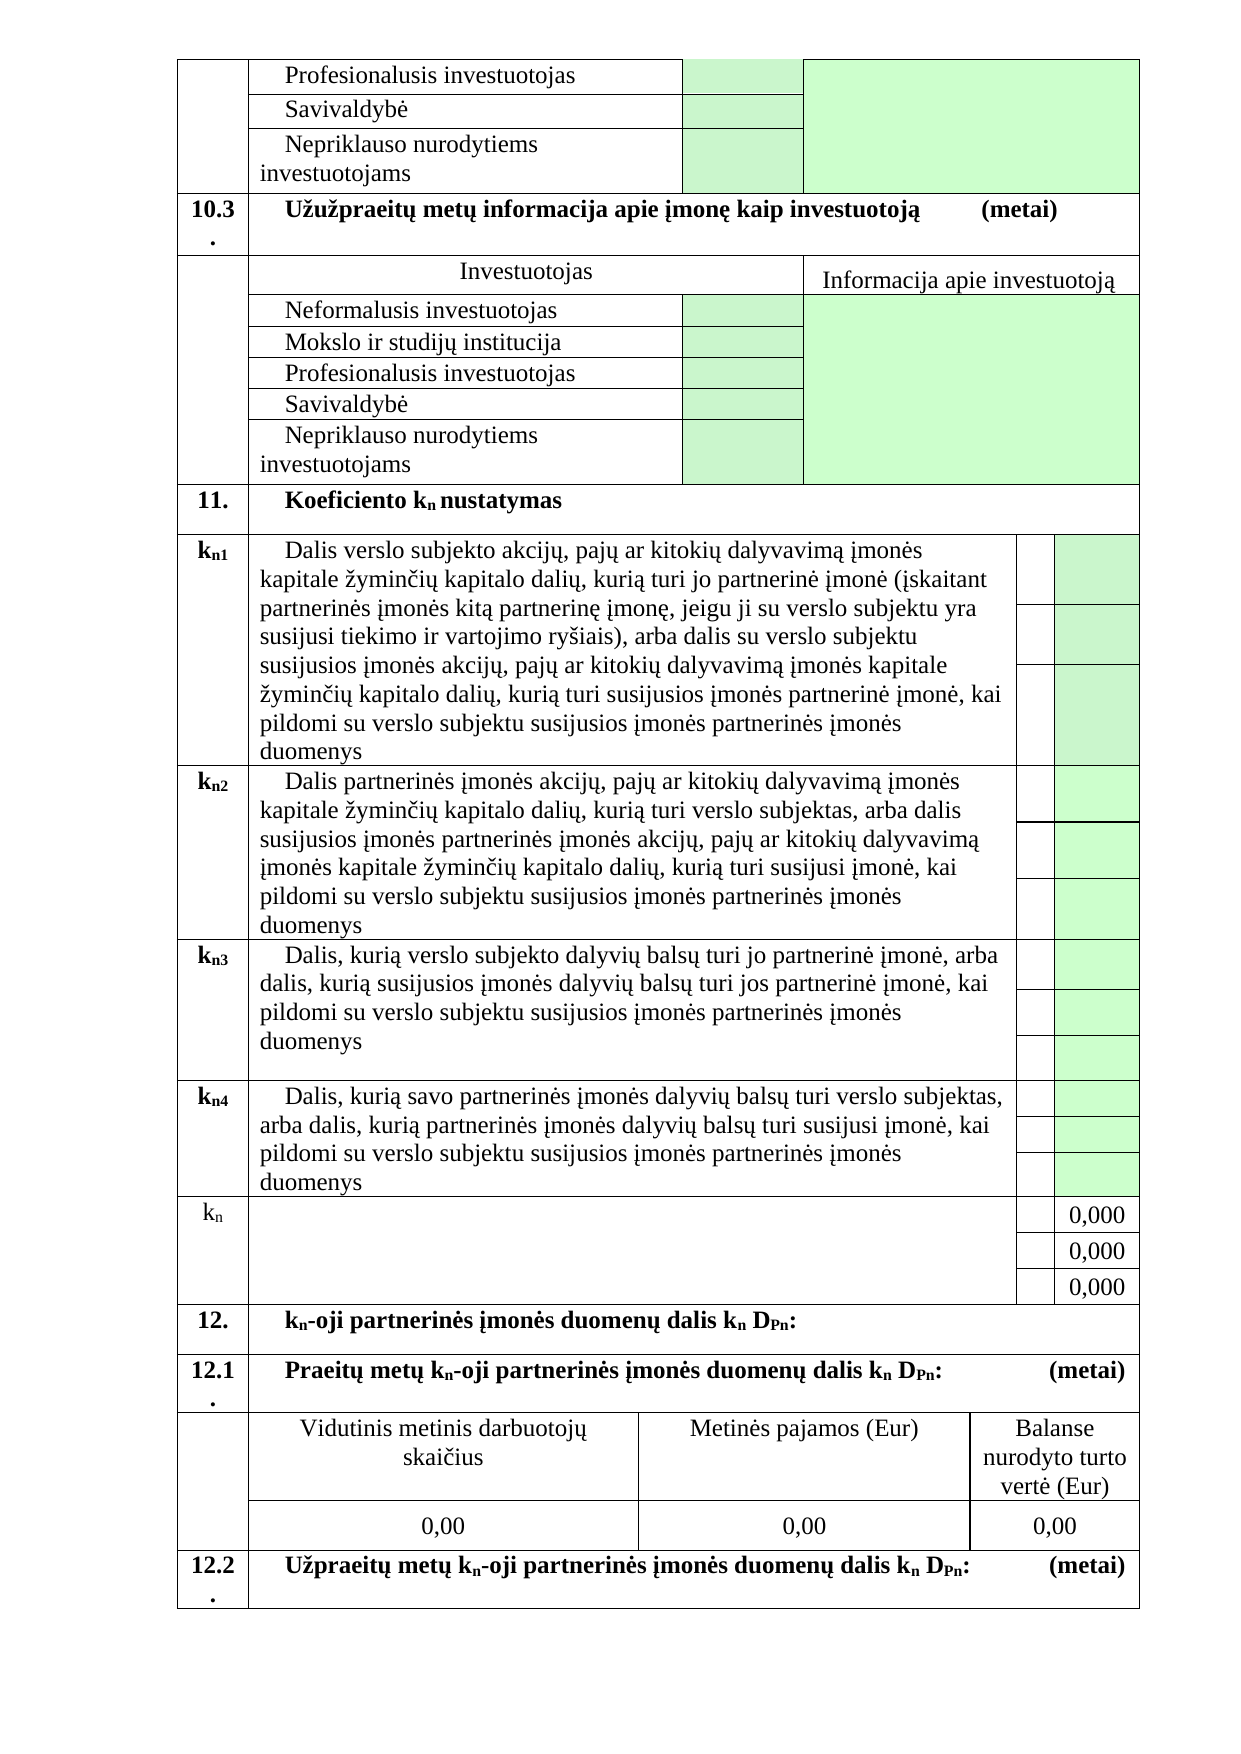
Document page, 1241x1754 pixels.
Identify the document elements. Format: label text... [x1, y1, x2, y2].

table_cell Užpraeitų metų kn-oji partnerinės įmonės duomenų dalis kn DPn: [249, 1551, 1034, 1608]
table_cell [1140, 193, 1181, 255]
table_cell 0,00 [249, 1501, 638, 1549]
table_cell [1140, 419, 1181, 484]
table_cell [1140, 1354, 1181, 1412]
table_cell [1140, 1196, 1181, 1232]
table_cell 12.1. [178, 1355, 248, 1412]
table_cell 12. [178, 1305, 248, 1354]
table_cell [1055, 940, 1139, 989]
table_cell Informacija apie investuotoją [804, 256, 1139, 294]
table_cell [1055, 535, 1139, 604]
table_cell [1017, 1117, 1054, 1152]
table_cell Dalis partnerinės įmonės akcijų, pajų ar kitokių dalyvavimą įmonės kapitale žyminčių kapitalo dalių, kurią turi verslo subjektas, arba dalis susijusios įmonės partnerinės įmonės akcijų, pajų ar kitokių dalyvavimą įmonės kapitale žyminčių kapitalo dalių, kurią turi susijusi įmonė, kai pildomi su verslo subjektu susijusios įmonės partnerinės įmonės duomenys [249, 766, 1016, 939]
table_cell [1140, 939, 1181, 989]
table_cell [1140, 357, 1181, 388]
table_cell Dalis, kurią savo partnerinės įmonės dalyvių balsų turi verslo subjektas, arba dalis, kurią partnerinės įmonės dalyvių balsų turi susijusi įmonė, kai pildomi su verslo subjektu susijusios įmonės partnerinės įmonės duomenys [249, 1081, 1016, 1196]
table_cell [178, 60, 248, 193]
table_cell [1055, 665, 1139, 765]
table_cell kn4 [178, 1081, 248, 1196]
table_cell (metai) [970, 194, 1139, 255]
table_cell Praeitų metų kn-oji partnerinės įmonės duomenų dalis kn DPn: [249, 1355, 1034, 1412]
table_cell Koeficiento kn nustatymas [249, 485, 1139, 534]
table_cell [249, 1197, 1016, 1304]
table_cell [804, 295, 1139, 484]
table_cell [178, 256, 248, 484]
table_cell [1140, 484, 1181, 534]
table_cell [804, 60, 1139, 193]
table_cell 0,000 [1055, 1197, 1139, 1232]
table_cell [178, 1413, 248, 1549]
table_cell [683, 389, 803, 419]
table_cell [1055, 823, 1139, 878]
table_cell [1140, 326, 1181, 357]
table_cell [1017, 823, 1054, 878]
table_cell kn2 [178, 766, 248, 939]
table_cell Vidutinis metinis darbuotojų skaičius [249, 1413, 638, 1499]
table_cell [1017, 1153, 1054, 1196]
table_cell [683, 327, 803, 357]
table_cell [683, 95, 803, 128]
table_cell [1140, 388, 1181, 419]
table_cell [1140, 1268, 1181, 1304]
table_cell [1017, 1269, 1054, 1304]
table_cell [1017, 535, 1054, 604]
table_cell kn3 [178, 940, 248, 1080]
table_cell Savivaldybė [249, 389, 682, 419]
table_cell Dalis, kurią verslo subjekto dalyvių balsų turi jo partnerinė įmonė, arba dalis, kurią susijusios įmonės dalyvių balsų turi jos partnerinė įmonė, kai pildomi su verslo subjektu susijusios įmonės partnerinės įmonės duomenys [249, 940, 1016, 1080]
table_cell [1017, 990, 1054, 1035]
table_cell 11. [178, 485, 248, 534]
table_cell kn-oji partnerinės įmonės duomenų dalis kn DPn: [249, 1305, 1139, 1354]
table_cell [1055, 990, 1139, 1035]
table_cell Užužpraeitų metų informacija apie įmonę kaip investuotoją [249, 194, 970, 255]
table_cell Nepriklauso nurodytiems investuotojams [249, 420, 682, 484]
table_cell [1140, 255, 1181, 294]
table_cell 0,00 [971, 1501, 1139, 1549]
table_cell [1140, 1550, 1181, 1608]
table_cell [1017, 605, 1054, 664]
table_cell [683, 358, 803, 388]
table_cell [1055, 605, 1139, 664]
table_cell [1140, 94, 1181, 128]
table_cell Metinės pajamos (Eur) [639, 1413, 969, 1499]
table_cell [1017, 1081, 1054, 1116]
table_cell [683, 59, 803, 93]
table_cell [683, 129, 803, 193]
table_cell Neformalusis investuotojas [249, 295, 682, 326]
table_cell kn1 [178, 535, 248, 765]
table_cell Savivaldybė [249, 95, 682, 128]
table_cell (metai) [1035, 1551, 1139, 1608]
table_cell [1055, 766, 1139, 821]
table_cell [1140, 1500, 1181, 1549]
table_cell [1055, 1036, 1139, 1080]
table_cell [1140, 1304, 1181, 1354]
table_cell Investuotojas [249, 256, 803, 294]
table_cell Nepriklauso nurodytiems investuotojams [249, 129, 682, 193]
table_cell [1140, 1412, 1181, 1499]
table_cell Balanse nurodyto turto vertė (Eur) [971, 1413, 1139, 1499]
table_cell [1140, 1152, 1181, 1196]
table_cell [1055, 879, 1139, 939]
table_cell [1140, 765, 1181, 821]
table_cell 0,000 [1055, 1233, 1139, 1268]
table_cell [1017, 1233, 1054, 1268]
table_cell 12.2. [178, 1551, 248, 1608]
table_cell [1140, 989, 1181, 1035]
table_cell [1055, 1117, 1139, 1152]
table_cell [1140, 821, 1181, 878]
table_cell [1140, 1232, 1181, 1268]
table_cell [1017, 1197, 1054, 1232]
table_cell [1017, 940, 1054, 989]
table_cell [1140, 604, 1181, 664]
table_cell [683, 420, 803, 484]
table_cell 0,000 [1055, 1269, 1139, 1304]
table_cell [1017, 665, 1054, 765]
table_cell [1140, 59, 1181, 93]
table_cell Mokslo ir studijų institucija [249, 327, 682, 357]
table_cell [1140, 128, 1181, 193]
table_cell [1140, 294, 1181, 326]
table_cell (metai) [1035, 1355, 1139, 1412]
table_cell [683, 295, 803, 326]
table_cell [1140, 534, 1181, 604]
table_cell 10.3. [178, 194, 248, 255]
table_cell [1140, 878, 1181, 939]
table_cell [1055, 1081, 1139, 1116]
table_cell [1140, 1080, 1181, 1116]
table_cell [1017, 1036, 1054, 1080]
table_cell Profesionalusis investuotojas [249, 358, 682, 388]
table_cell kn [178, 1197, 248, 1304]
table_cell [1140, 1035, 1181, 1080]
table_cell [1017, 879, 1054, 939]
table_cell [1055, 1153, 1139, 1196]
table_cell Dalis verslo subjekto akcijų, pajų ar kitokių dalyvavimą įmonės kapitale žyminčių kapitalo dalių, kurią turi jo partnerinė įmonė (įskaitant partnerinės įmonės kitą partnerinę įmonę, jeigu ji su verslo subjektu yra susijusi tiekimo ir vartojimo ryšiais), arba dalis su verslo subjektu susijusios įmonės akcijų, pajų ar kitokių dalyvavimą įmonės kapitale žyminčių kapitalo dalių, kurią turi susijusios įmonės partnerinė įmonė, kai pildomi su verslo subjektu susijusios įmonės partnerinės įmonės duomenys [249, 535, 1016, 765]
table_cell [1140, 1116, 1181, 1152]
table_cell Profesionalusis investuotojas [249, 60, 682, 93]
table_cell [1017, 766, 1054, 821]
table_cell [1140, 664, 1181, 765]
table_cell 0,00 [639, 1501, 969, 1549]
